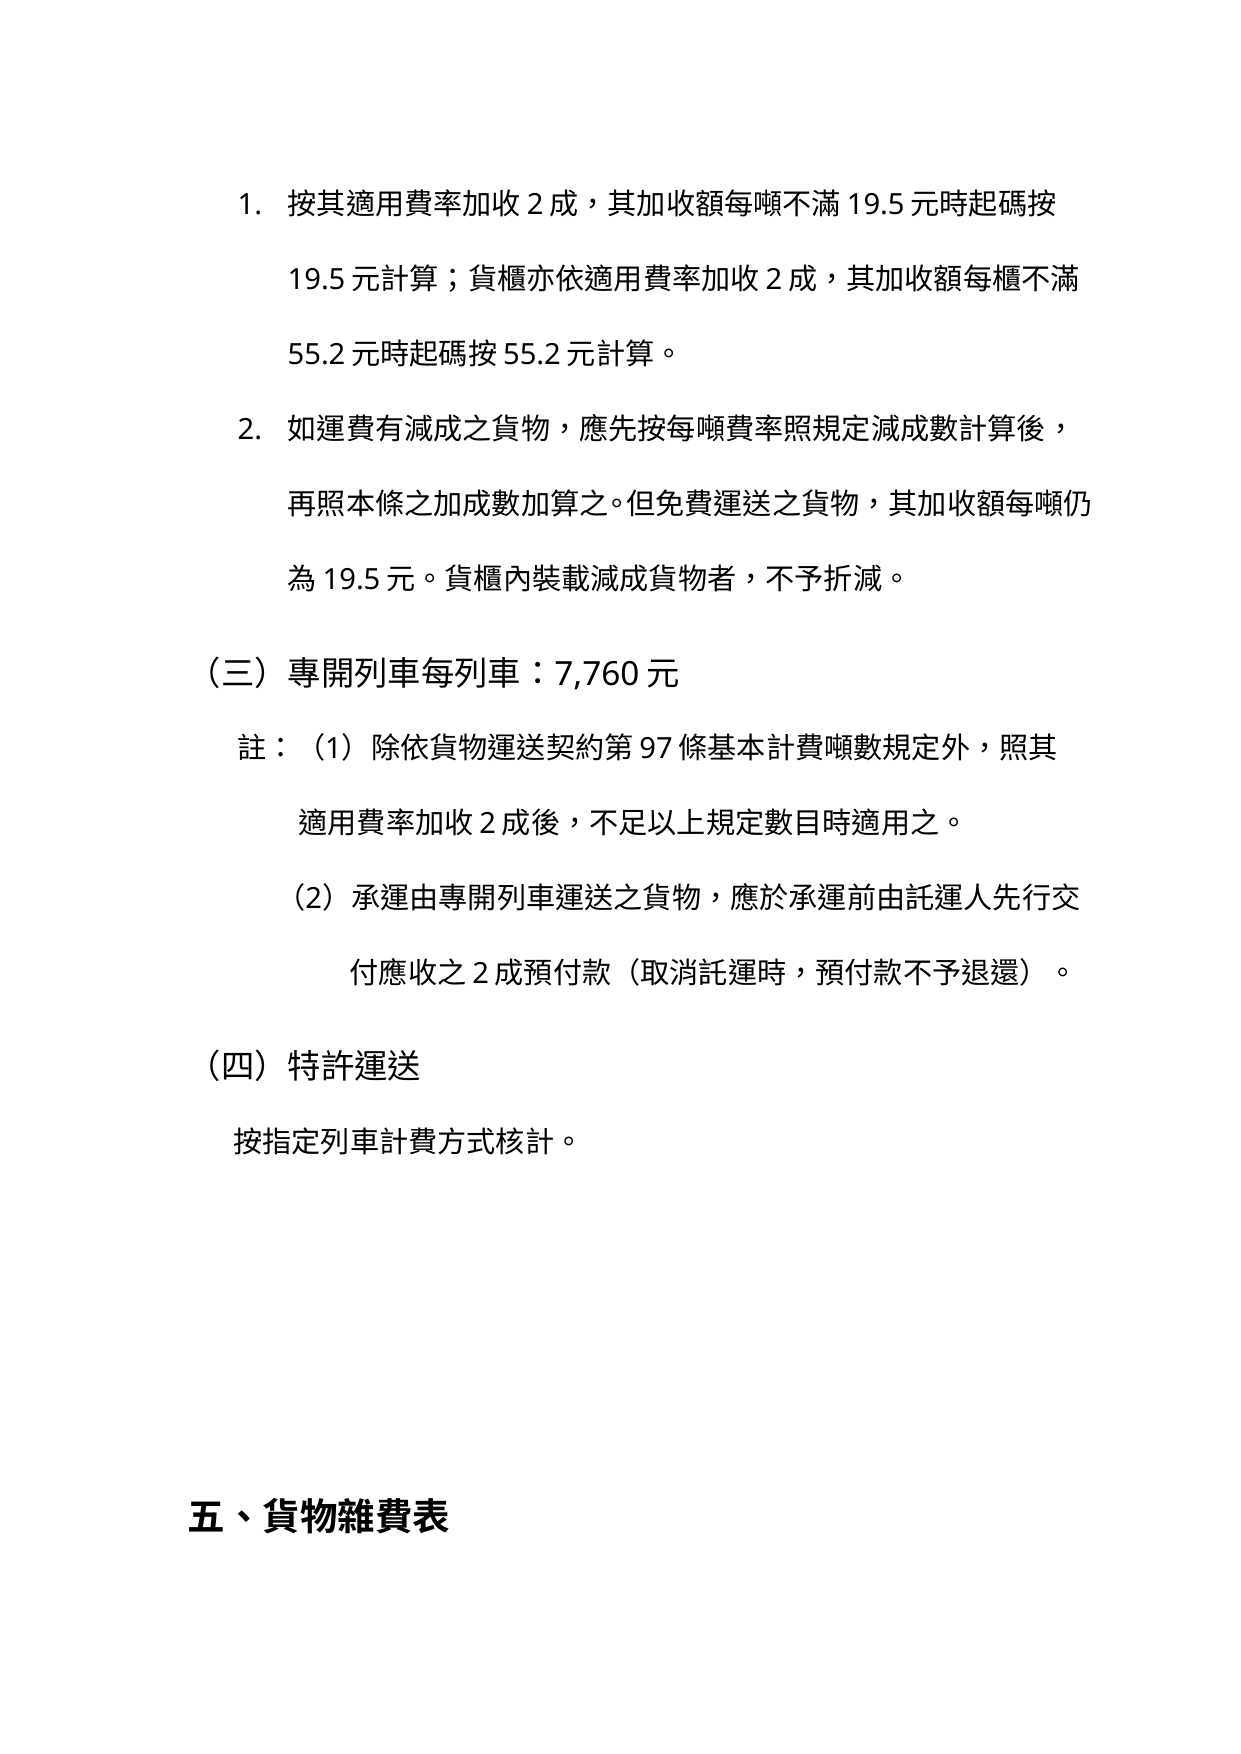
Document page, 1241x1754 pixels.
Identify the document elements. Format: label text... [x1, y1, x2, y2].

list （四）特許運送 [187, 1027, 1093, 1102]
text 註：（1）除依貨物運送契約第97條基本計費噸數規定外，照其 適用費率加收2成後，不足以上規定數目時適用之。 [237, 708, 1093, 858]
text （2）承運由專開列車運送之貨物，應於承運前由託運人先行交付應收之2成預付款（取消託運時，預付款不予退還）。 [276, 858, 1093, 1008]
text （三）專開列車每列車：7,760元 [187, 633, 1093, 708]
list 如運費有減成之貨物，應先按每噸費率照規定減成數計算後，再照本條之加成數加算之。但免費運送之貨物，其加收額每噸仍為19.5元。貨櫃內裝載減成貨物者，不予折減。 [237, 389, 1093, 614]
text 五、貨物雜費表 [187, 1477, 1093, 1552]
text 按指定列車計費方式核計。 [187, 1102, 1093, 1177]
list 按其適用費率加收2成，其加收額每噸不滿19.5元時起碼按19.5元計算；貨櫃亦依適用費率加收2成，其加收額每櫃不滿55.2元時起碼按55.2元計算。 [237, 164, 1093, 389]
